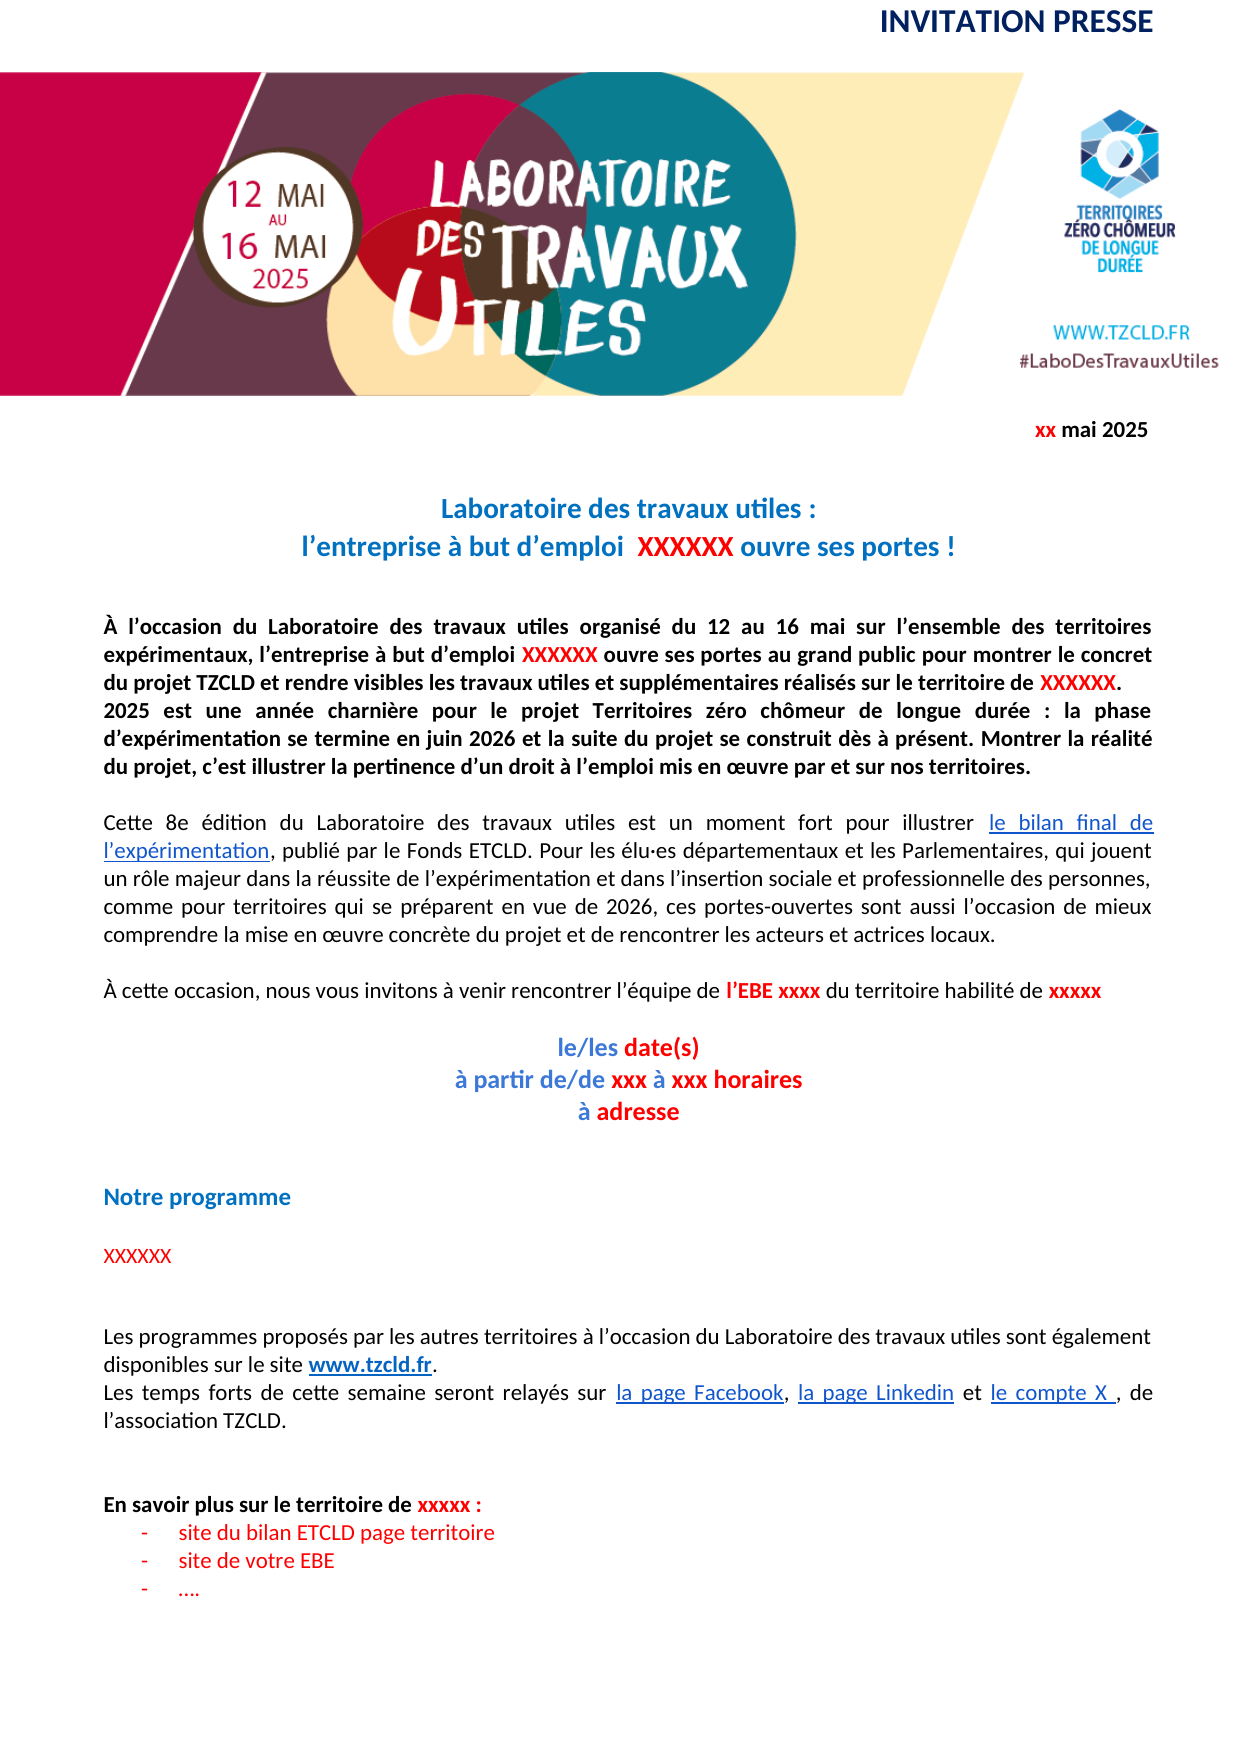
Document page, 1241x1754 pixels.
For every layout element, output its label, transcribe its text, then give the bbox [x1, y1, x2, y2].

text le/les date(s) [103, 1031, 1153, 1063]
text XXXXXX [103, 1242, 1153, 1269]
text 2025 est une année charnière pour le projet Territoires zéro chômeur de longue durée : la phase d’expérimentation se termine en juin 2026 et la suite du projet se construit dès à présent. Montrer la réalité du projet, c’est illustrer la pertinence d’un droit à l’emploi mis en œuvre par et sur nos territoires. [103, 696, 1153, 780]
list site de votre EBE [141, 1546, 1153, 1574]
list site du bilan ETCLD page territoire [141, 1518, 1153, 1546]
text l’entreprise à but d’emploi XXXXXX ouvre ses portes ! [386, 542, 580, 560]
text Cette 8e édition du Laboratoire des travaux utiles est un moment fort pour illustrer le bilan final de l’expérimentation, publié par le Fonds ETCLD. Pour les élu·es départementaux et les Parlementaires, qui jouent un rôle majeur dans la réussite de l’expérimentation et dans l’insertion sociale et professionnelle des personnes, comme pour territoires qui se préparent en vue de 2026, ces portes-ouvertes sont aussi l’occasion de mieux comprendre la mise en œuvre concrète du projet et de rencontrer les acteurs et actrices locaux. [103, 808, 1153, 948]
text xx mai 2025 [103, 396, 1153, 443]
list …. [141, 1574, 1153, 1602]
text à adresse [103, 1095, 1153, 1126]
text Les programmes proposés par les autres territoires à l’occasion du Laboratoire des travaux utiles sont également disponibles sur le site www.tzcld.fr. [103, 1322, 1153, 1378]
picture [0, 72, 1241, 396]
text à partir de/de xxx à xxx horaires [103, 1063, 1153, 1095]
text En savoir plus sur le territoire de xxxxx : [103, 1490, 1153, 1518]
text À cette occasion, nous vous invitons à venir rencontrer l’équipe de l’EBE xxxx du territoire habilité de xxxxx [103, 976, 1153, 1004]
text Laboratoire des travaux utiles : [103, 499, 1153, 525]
text l’entreprise à but d’emploi XXXXXX ouvre ses portes ! [583, 542, 863, 560]
text Notre programme [103, 1181, 1153, 1212]
text Les temps forts de cette semaine seront relayés sur la page Facebook, la page Linkedin et le compte X , de l’association TZCLD. [103, 1378, 1153, 1434]
text À l’occasion du Laboratoire des travaux utiles organisé du 12 au 16 mai sur l’ensemble des territoires expérimentaux, l’entreprise à but d’emploi XXXXXX ouvre ses portes au grand public pour montrer le concret du projet TZCLD et rendre visibles les travaux utiles et supplémentaires réalisés sur le territoire de XXXXXX. [103, 612, 1153, 696]
text [103, 41, 1153, 72]
text l’entreprise à but d’emploi XXXXXX ouvre ses portes ! [103, 542, 383, 560]
text l’entreprise à but d’emploi XXXXXX ouvre ses portes ! [866, 542, 1153, 560]
text INVITATION PRESSE [103, 0, 1153, 41]
